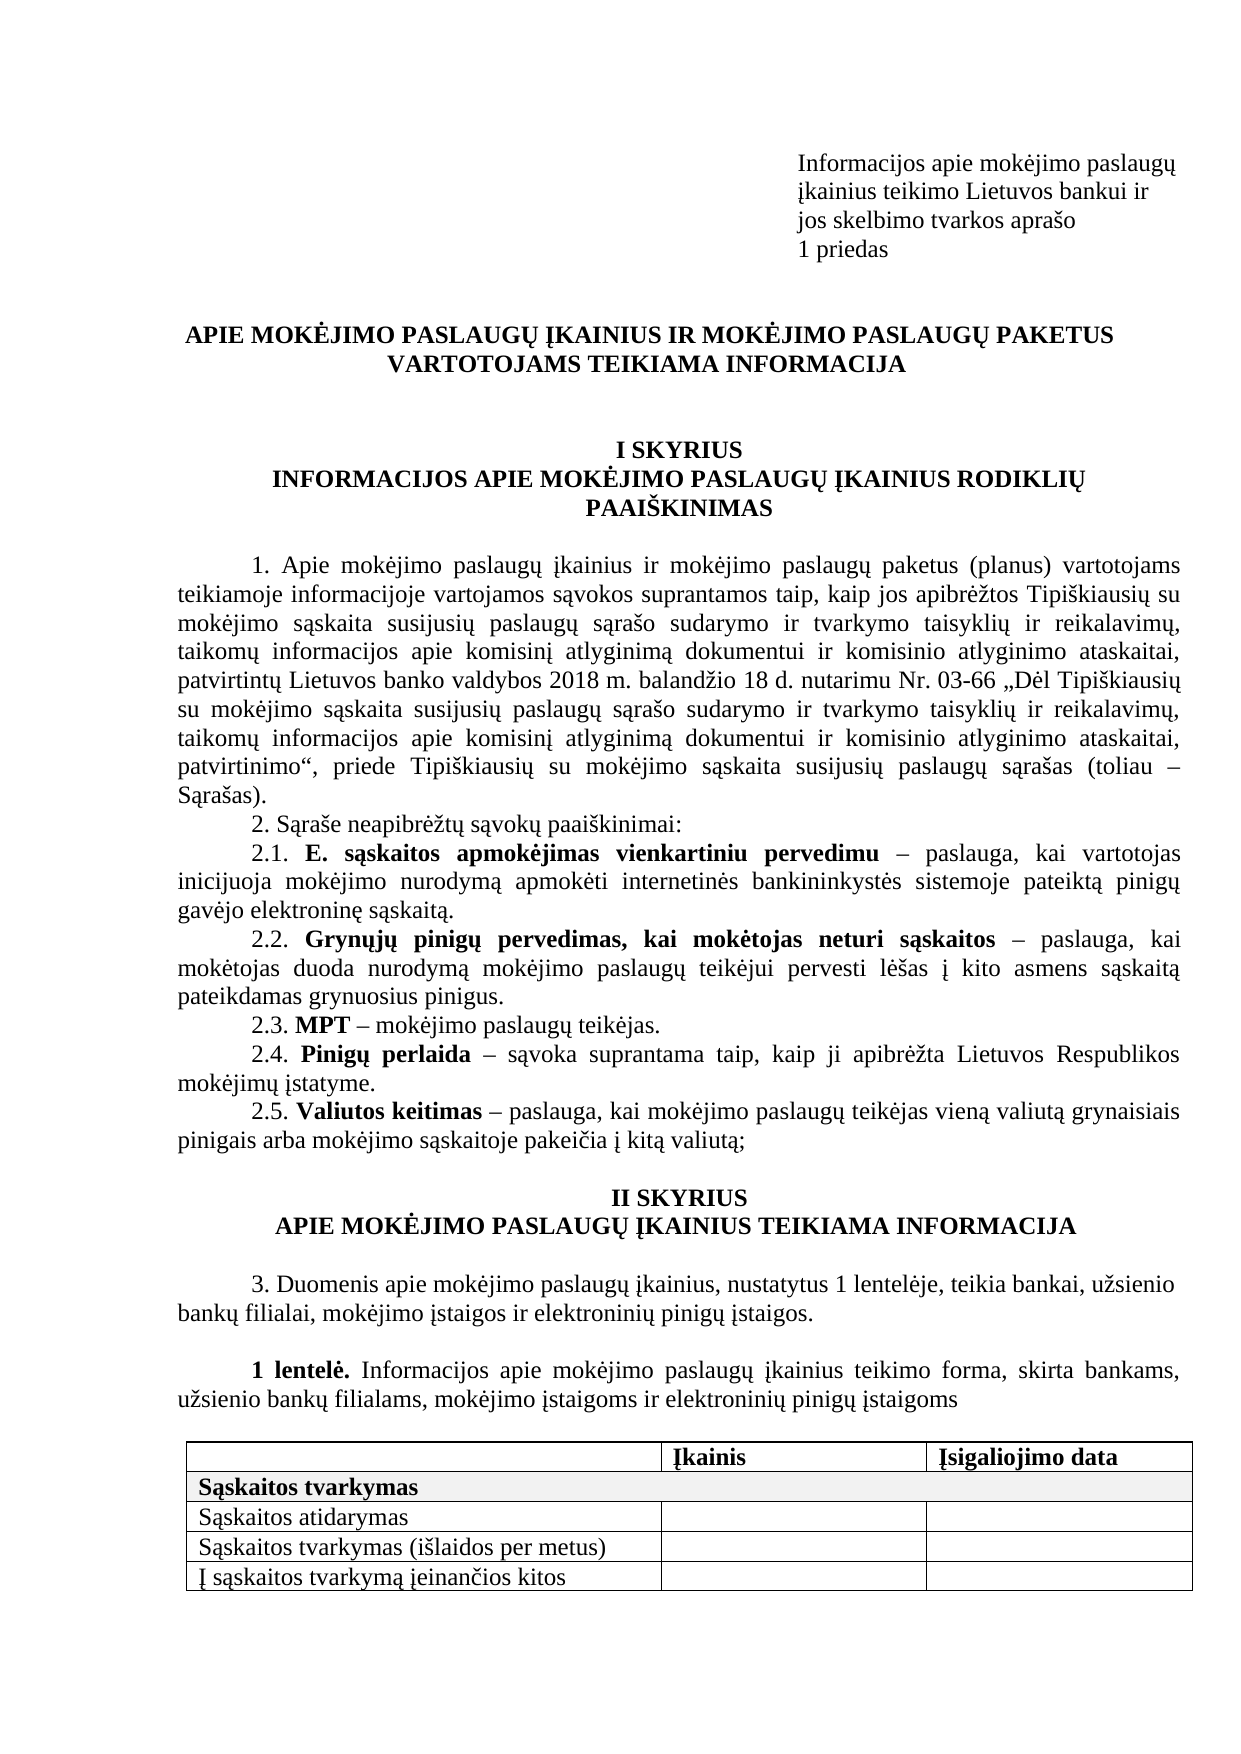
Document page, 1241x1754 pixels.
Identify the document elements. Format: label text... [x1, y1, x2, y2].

text 1 priedas [797, 234, 1181, 263]
text įkainius teikimo Lietuvos bankui ir [797, 176, 1181, 205]
table_header Įsigaliojimo data [927, 1443, 1192, 1471]
text II SKYRIUS [177, 1183, 1181, 1211]
text 3. Duomenis apie mokėjimo paslaugų įkainius, nustatytus 1 lentelėje, teikia bankai, užsienio bankų filialai, mokėjimo įstaigos ir elektroninių pinigų įstaigos. [177, 1269, 1181, 1326]
table_cell Sąskaitos tvarkymas (išlaidos per metus) [187, 1532, 661, 1561]
text 2.3. MPT – mokėjimo paslaugų teikėjas. [177, 1010, 1181, 1039]
text APIE MOKĖJIMO PASLAUGŲ ĮKAINIUS IR MOKĖJIMO PASLAUGŲ PAKETUS VARTOTOJAMS TEIKIAMA INFORMACIJA [177, 320, 1122, 378]
table_cell [662, 1502, 926, 1531]
text 2.1. E. sąskaitos apmokėjimas vienkartiniu pervedimu – paslauga, kai vartotojas inicijuoja mokėjimo nurodymą apmokėti internetinės bankininkystės sistemoje pateiktą pinigų gavėjo elektroninę sąskaitą. [177, 838, 1181, 924]
table_cell [927, 1562, 1192, 1590]
text 2.4. Pinigų perlaida – sąvoka suprantama taip, kaip ji apibrėžta Lietuvos Respublikos mokėjimų įstatyme. [177, 1039, 1181, 1096]
text jos skelbimo tvarkos aprašo [797, 205, 1181, 234]
table_cell Sąskaitos atidarymas [187, 1502, 661, 1531]
text INFORMACIJOS APIE MOKĖJIMO PASLAUGŲ ĮKAINIUS RODIKLIŲ PAAIŠKINIMAS [177, 464, 1181, 521]
table_cell [662, 1562, 926, 1590]
table_header [187, 1443, 661, 1471]
table_cell [927, 1502, 1192, 1531]
text Informacijos apie mokėjimo paslaugų [797, 148, 1181, 176]
table_cell [927, 1532, 1192, 1561]
text 2. Sąraše neapibrėžtų sąvokų paaiškinimai: [177, 809, 1181, 838]
table_cell [662, 1532, 926, 1561]
text I SKYRIUS [177, 435, 1181, 464]
text 2.2. Grynųjų pinigų pervedimas, kai mokėtojas neturi sąskaitos – paslauga, kai mokėtojas duoda nurodymą mokėjimo paslaugų teikėjui pervesti lėšas į kito asmens sąskaitą pateikdamas grynuosius pinigus. [177, 924, 1181, 1010]
text 2.5. Valiutos keitimas – paslauga, kai mokėjimo paslaugų teikėjas vieną valiutą grynaisiais pinigais arba mokėjimo sąskaitoje pakeičia į kitą valiutą; [177, 1096, 1181, 1154]
text 1 lentelė. Informacijos apie mokėjimo paslaugų įkainius teikimo forma, skirta bankams, užsienio bankų filialams, mokėjimo įstaigoms ir elektroninių pinigų įstaigoms [177, 1355, 1181, 1413]
table_cell Sąskaitos tvarkymas [187, 1472, 1192, 1501]
table_header Įkainis [662, 1443, 926, 1471]
text APIE MOKĖJIMO PASLAUGŲ ĮKAINIUS TEIKIAMA INFORMACIJA [177, 1211, 1181, 1240]
text 1. Apie mokėjimo paslaugų įkainius ir mokėjimo paslaugų paketus (planus) vartotojams teikiamoje informacijoje vartojamos sąvokos suprantamos taip, kaip jos apibrėžtos Tipiškiausių su mokėjimo sąskaita susijusių paslaugų sąrašo sudarymo ir tvarkymo taisyklių ir reikalavimų, taikomų informacijos apie komisinį atlyginimą dokumentui ir komisinio atlyginimo ataskaitai, patvirtintų Lietuvos banko valdybos 2018 m. balandžio 18 d. nutarimu Nr. 03-66 „Dėl Tipiškiausių su mokėjimo sąskaita susijusių paslaugų sąrašo sudarymo ir tvarkymo taisyklių ir reikalavimų, taikomų informacijos apie komisinį atlyginimą dokumentui ir komisinio atlyginimo ataskaitai, patvirtinimo“, priede Tipiškiausių su mokėjimo sąskaita susijusių paslaugų sąrašas (toliau – Sąrašas). [177, 550, 1181, 809]
table_cell Į sąskaitos tvarkymą įeinančios kitos [187, 1562, 661, 1590]
